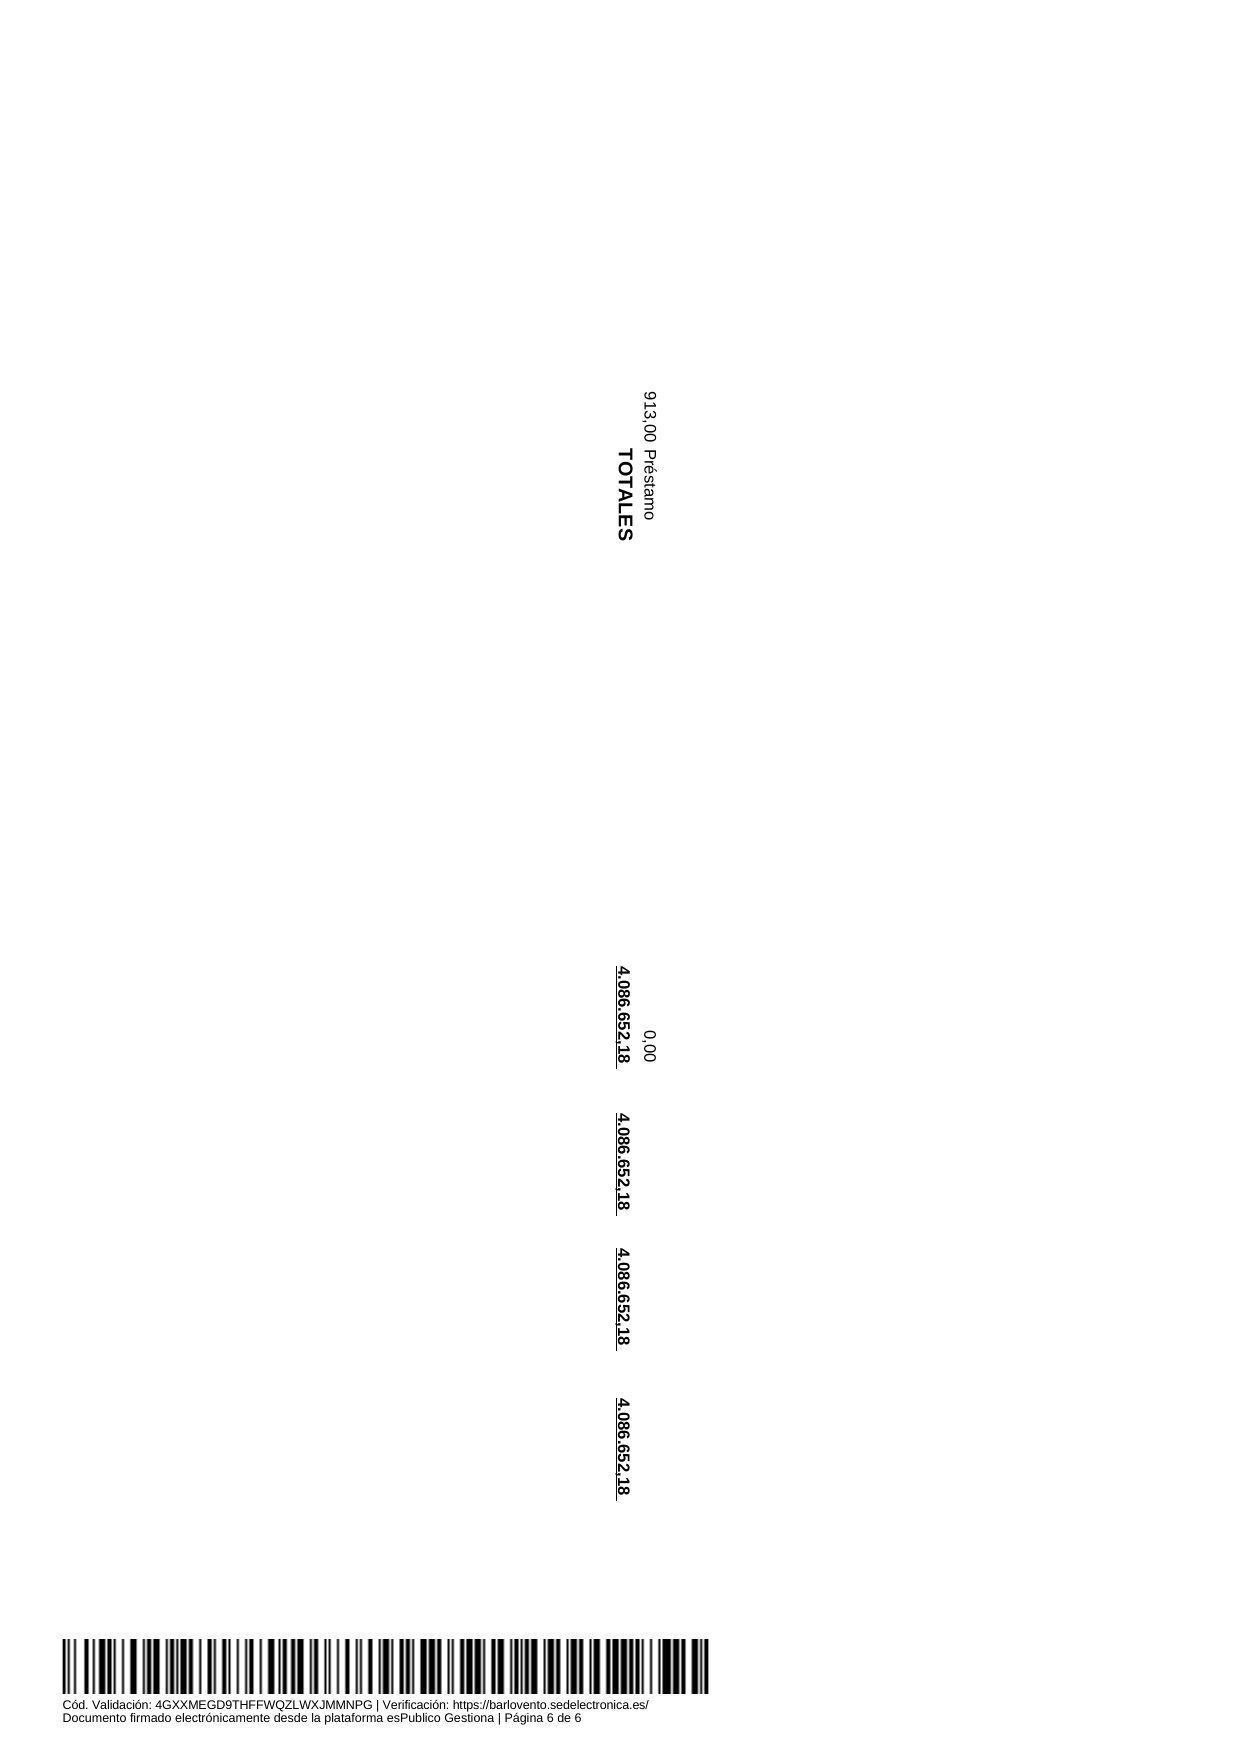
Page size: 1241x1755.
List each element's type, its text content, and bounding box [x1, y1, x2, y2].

text 0,00 [641, 1030, 660, 1078]
text TOTALES [615, 449, 637, 544]
text 4.086.652,18 [614, 1248, 634, 1360]
text 4.086.652,18 [614, 1113, 634, 1225]
text Cód. Validación: 4GXXMEGD9THFFWQZLWXJMMNPG | Verificación: https://barlovento.sedelectronica.es/ Documento firmado electrónicamente desde la plataforma esPublico Gestiona | Página 6 de 6 [62, 1700, 658, 1724]
text 913,00 Préstamo [641, 392, 660, 544]
text 4.086.652,18 [614, 1398, 634, 1510]
text 4.086.652,18 [615, 966, 634, 1078]
